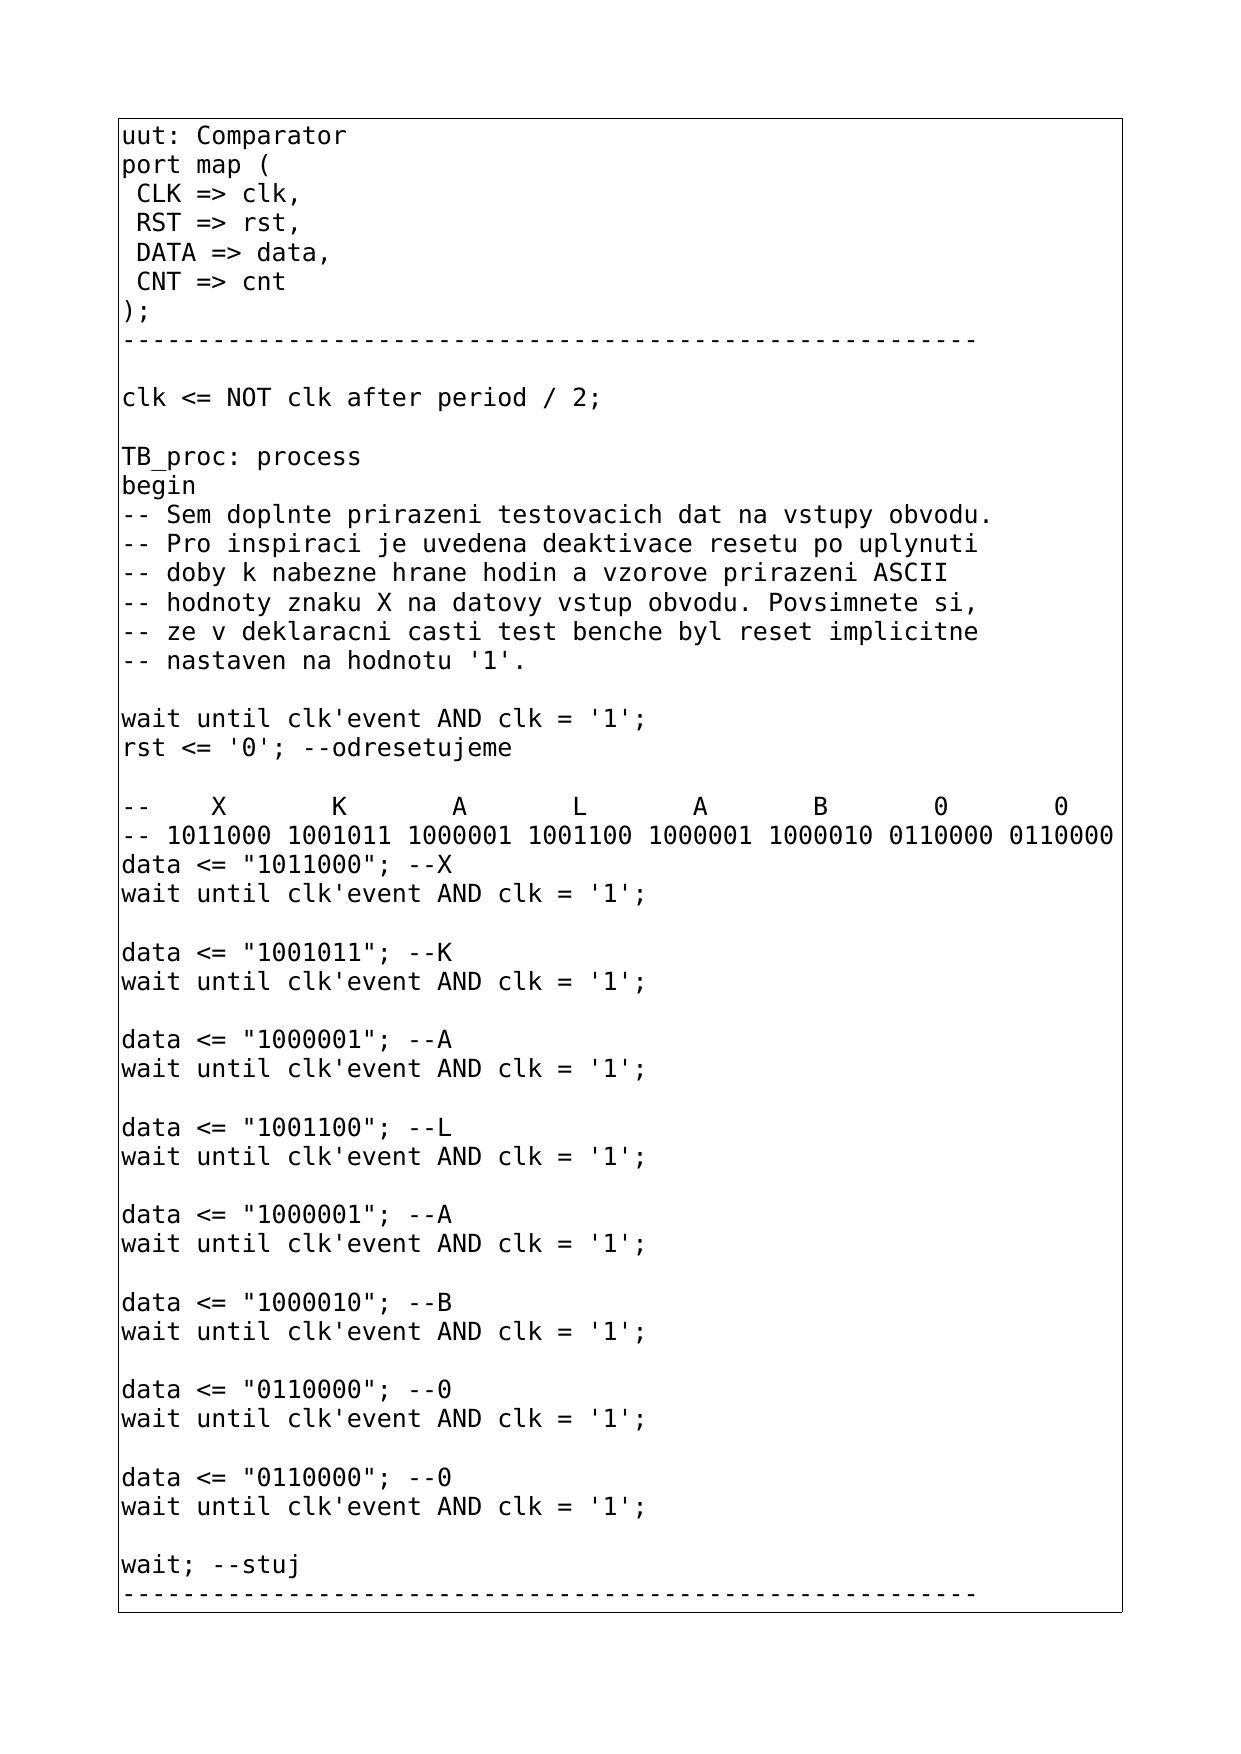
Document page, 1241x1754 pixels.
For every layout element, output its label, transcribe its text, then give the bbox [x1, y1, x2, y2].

table_header uut: Comparator port map ( CLK => clk, RST => rst, DATA => data, CNT => cnt ); --------------------------------------------------------- clk <= NOT clk after period / 2; TB_proc: process begin -- Sem doplnte prirazeni testovacich dat na vstupy obvodu. -- Pro inspiraci je uvedena deaktivace resetu po uplynuti -- doby k nabezne hrane hodin a vzorove prirazeni ASCII -- hodnoty znaku X na datovy vstup obvodu. Povsimnete si, -- ze v deklaracni casti test benche byl reset implicitne -- nastaven na hodnotu '1'. wait until clk'event AND clk = '1'; rst <= '0'; --odresetujeme -- X K A L A B 0 0 -- 1011000 1001011 1000001 1001100 1000001 1000010 0110000 0110000 data <= "1011000"; --X wait until clk'event AND clk = '1'; data <= "1001011"; --K wait until clk'event AND clk = '1'; data <= "1000001"; --A wait until clk'event AND clk = '1'; data <= "1001100"; --L wait until clk'event AND clk = '1'; data <= "1000001"; --A wait until clk'event AND clk = '1'; data <= "1000010"; --B wait until clk'event AND clk = '1'; data <= "0110000"; --0 wait until clk'event AND clk = '1'; data <= "0110000"; --0 wait until clk'event AND clk = '1'; wait; --stuj [119, 119, 1122, 1612]
